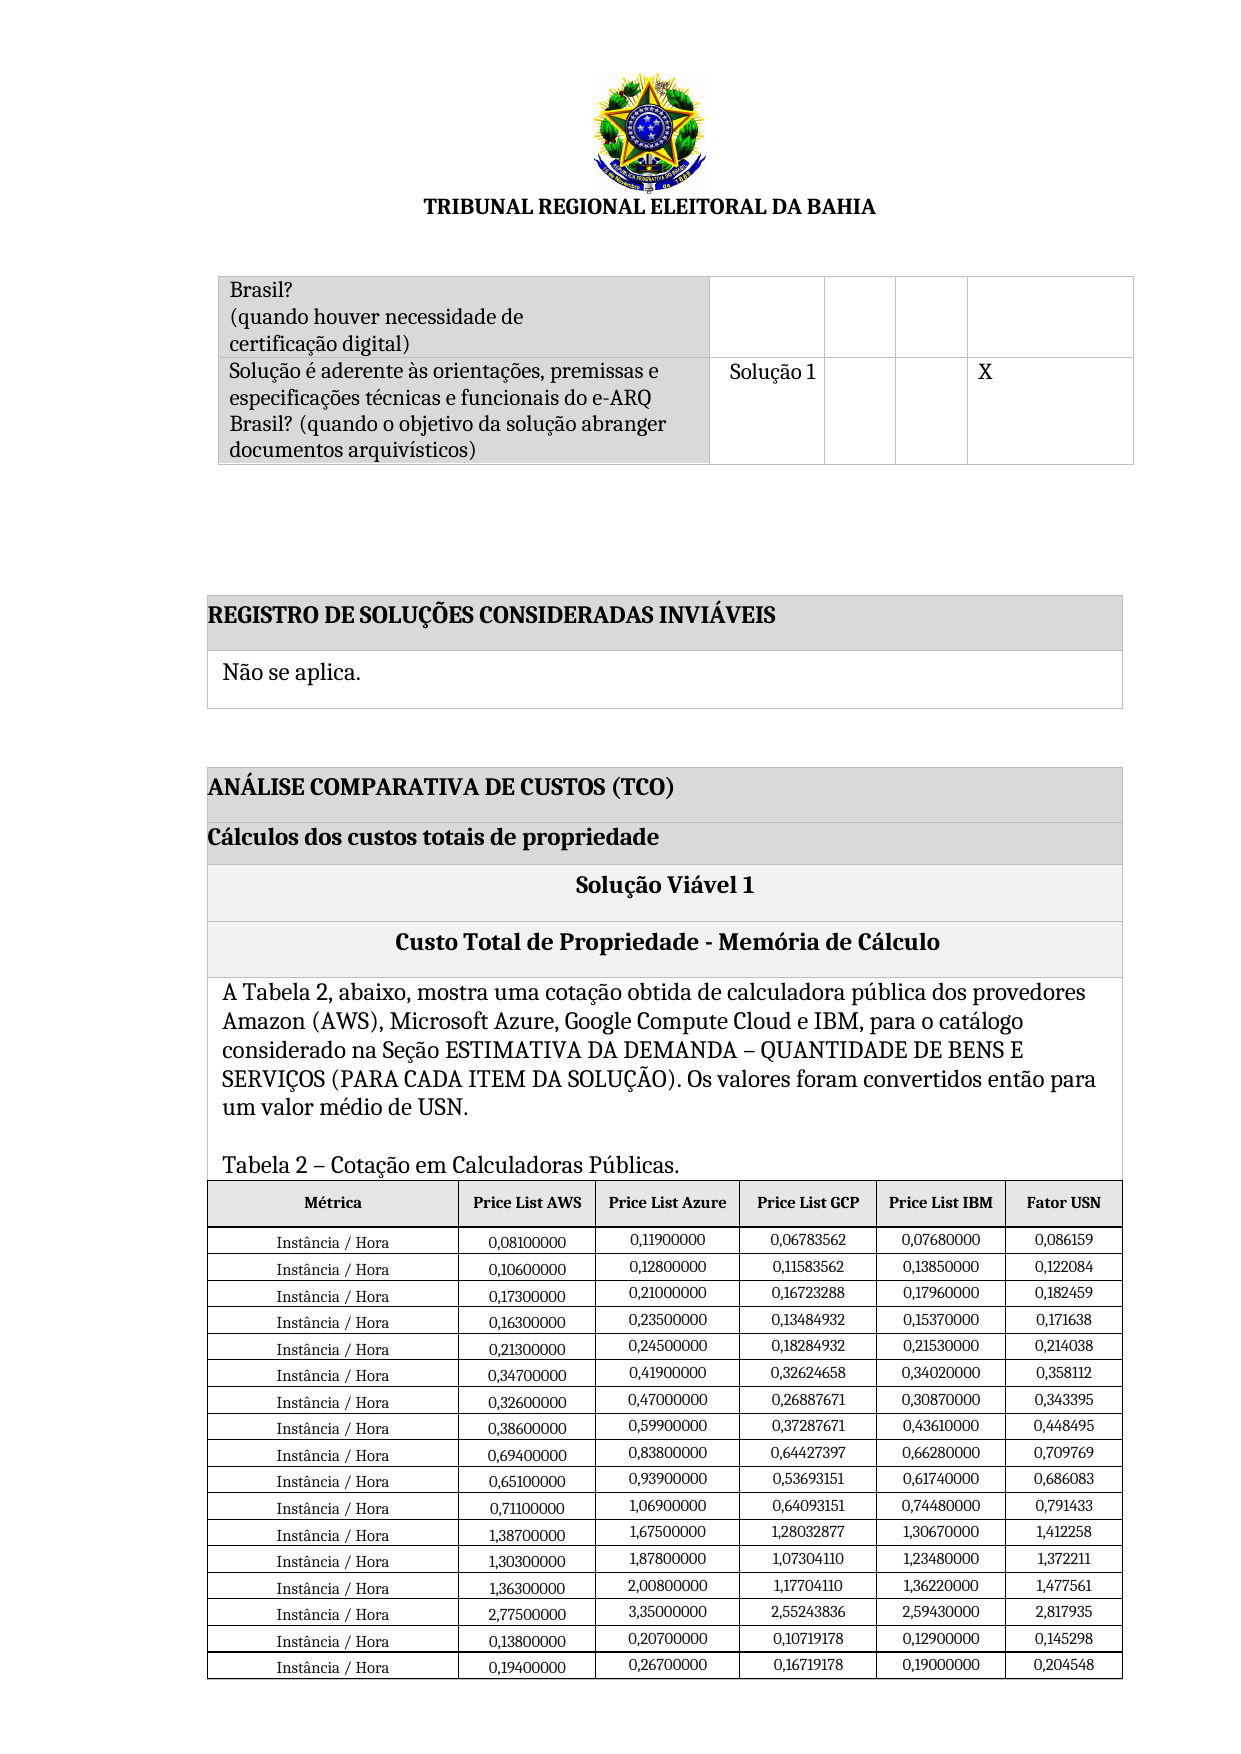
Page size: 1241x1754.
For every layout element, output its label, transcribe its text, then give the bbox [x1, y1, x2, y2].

table_header Price List AWS [459, 1181, 595, 1226]
table_cell 1,30670000 [877, 1520, 1005, 1545]
table_cell 0,23500000 [596, 1307, 739, 1333]
table_cell 0,16300000 [459, 1307, 595, 1333]
table_cell 1,06900000 [596, 1493, 739, 1519]
table_cell 0,93900000 [596, 1467, 739, 1492]
table_cell 0,358112 [1006, 1360, 1122, 1386]
table_cell 0,13800000 [459, 1626, 595, 1651]
table_cell 0,59900000 [596, 1414, 739, 1439]
table_cell 0,12800000 [596, 1254, 739, 1279]
table_cell Solução 1 [710, 358, 824, 463]
table_cell A Tabela 2, abaixo, mostra uma cotação obtida de calculadora pública dos provedores Amazon (AWS), Microsoft Azure, Google Compute Cloud e IBM, para o catálogo considerado na Seção 4. Os valores foram convertidos então para um valor médio de USN. Tabela 2 – Cotação em Calculadoras Públicas. [208, 978, 1122, 1180]
table_header Price List Azure [596, 1181, 739, 1226]
table_cell Instância / Hora [208, 1546, 458, 1572]
table_cell 0,214038 [1006, 1334, 1122, 1359]
table_cell 0,17300000 [459, 1281, 595, 1306]
table_cell 0,43610000 [877, 1414, 1005, 1439]
table_cell 0,11583562 [740, 1254, 876, 1279]
table_cell 0,21000000 [596, 1281, 739, 1306]
table_header Fator USN [1006, 1181, 1122, 1226]
table_cell 0,10719178 [740, 1626, 876, 1651]
table_cell 0,64093151 [740, 1493, 876, 1519]
table_cell 0,71100000 [459, 1493, 595, 1519]
table_cell 2,77500000 [459, 1599, 595, 1625]
table_cell 0,61740000 [877, 1467, 1005, 1492]
table_header Métrica [208, 1181, 458, 1226]
table_cell 0,41900000 [596, 1360, 739, 1386]
table_cell 0,16723288 [740, 1281, 876, 1306]
table_cell [896, 277, 967, 357]
table_cell 0,19400000 [459, 1653, 595, 1678]
table_cell 0,26700000 [596, 1653, 739, 1678]
table_cell 0,686083 [1006, 1467, 1122, 1492]
table_cell 0,65100000 [459, 1467, 595, 1492]
table_cell 1,372211 [1006, 1546, 1122, 1572]
table_cell 0,13484932 [740, 1307, 876, 1333]
table_cell 0,69400000 [459, 1440, 595, 1466]
table_cell 0,74480000 [877, 1493, 1005, 1519]
table_cell X [968, 358, 1133, 463]
table_cell 0,32600000 [459, 1387, 595, 1412]
table_cell 0,30870000 [877, 1387, 1005, 1412]
table_header ANÁLISE COMPARATIVA DE CUSTOS (TCO) [208, 768, 1122, 822]
table_cell 1,23480000 [877, 1546, 1005, 1572]
table_cell 0,343395 [1006, 1387, 1122, 1412]
table_cell 0,19000000 [877, 1653, 1005, 1678]
table_cell 0,24500000 [596, 1334, 739, 1359]
table_cell 0,47000000 [596, 1387, 739, 1412]
table_cell Instância / Hora [208, 1520, 458, 1545]
table_cell 0,709769 [1006, 1440, 1122, 1466]
table_cell 0,204548 [1006, 1653, 1122, 1678]
table_cell [896, 358, 967, 463]
table_cell Instância / Hora [208, 1493, 458, 1519]
table_cell 0,086159 [1006, 1228, 1122, 1253]
table_cell Instância / Hora [208, 1414, 458, 1439]
table_cell Brasil? (quando houver necessidade de certificação digital) [219, 277, 709, 357]
table_cell 0,06783562 [740, 1228, 876, 1253]
table_cell 0,38600000 [459, 1414, 595, 1439]
table_cell 0,12900000 [877, 1626, 1005, 1651]
table_cell Instância / Hora [208, 1254, 458, 1279]
table_cell 0,53693151 [740, 1467, 876, 1492]
table_cell 1,67500000 [596, 1520, 739, 1545]
table_cell 2,59430000 [877, 1599, 1005, 1625]
table_cell 2,817935 [1006, 1599, 1122, 1625]
table_header Price List GCP [740, 1181, 876, 1226]
table_cell [825, 277, 895, 357]
table_cell Instância / Hora [208, 1440, 458, 1466]
table_cell 0,448495 [1006, 1414, 1122, 1439]
table_cell Solução Viável 1 [208, 865, 1122, 921]
table_cell 0,182459 [1006, 1281, 1122, 1306]
table_cell Instância / Hora [208, 1228, 458, 1253]
table_cell 0,32624658 [740, 1360, 876, 1386]
table_cell 0,11900000 [596, 1228, 739, 1253]
table_cell [968, 277, 1133, 357]
table_cell 0,08100000 [459, 1228, 595, 1253]
table_cell 0,791433 [1006, 1493, 1122, 1519]
table_cell Instância / Hora [208, 1281, 458, 1306]
table_cell 0,34020000 [877, 1360, 1005, 1386]
table_cell Instância / Hora [208, 1360, 458, 1386]
table_cell 1,477561 [1006, 1573, 1122, 1598]
table_cell 1,36300000 [459, 1573, 595, 1598]
table_cell Instância / Hora [208, 1599, 458, 1625]
table_cell Instância / Hora [208, 1653, 458, 1678]
table_cell 0,18284932 [740, 1334, 876, 1359]
table_cell 1,07304110 [740, 1546, 876, 1572]
table_cell Não se aplica. [208, 651, 1122, 708]
table_cell Instância / Hora [208, 1626, 458, 1651]
table_cell 3,35000000 [596, 1599, 739, 1625]
table_cell 2,00800000 [596, 1573, 739, 1598]
table_cell 0,21300000 [459, 1334, 595, 1359]
table_cell 0,07680000 [877, 1228, 1005, 1253]
table_cell 0,10600000 [459, 1254, 595, 1279]
table_cell 1,87800000 [596, 1546, 739, 1572]
table_cell 0,21530000 [877, 1334, 1005, 1359]
table_header REGISTRO DE SOLUÇÕES CONSIDERADAS INVIÁVEIS [208, 596, 1122, 650]
table_cell 0,171638 [1006, 1307, 1122, 1333]
table_cell [710, 277, 824, 357]
table_cell 0,16719178 [740, 1653, 876, 1678]
table_cell Instância / Hora [208, 1573, 458, 1598]
table_cell 0,20700000 [596, 1626, 739, 1651]
table_cell 0,15370000 [877, 1307, 1005, 1333]
table_cell 0,83800000 [596, 1440, 739, 1466]
table_cell 1,17704110 [740, 1573, 876, 1598]
table_cell 2,55243836 [740, 1599, 876, 1625]
table_cell 0,122084 [1006, 1254, 1122, 1279]
table_cell Instância / Hora [208, 1387, 458, 1412]
table_cell 1,36220000 [877, 1573, 1005, 1598]
table_cell 0,13850000 [877, 1254, 1005, 1279]
table_cell Instância / Hora [208, 1307, 458, 1333]
table_cell Cálculos dos custos totais de propriedade [208, 823, 1122, 864]
table_cell 0,17960000 [877, 1281, 1005, 1306]
table_cell 1,412258 [1006, 1520, 1122, 1545]
table_cell 0,37287671 [740, 1414, 876, 1439]
table_cell 1,28032877 [740, 1520, 876, 1545]
table_cell 1,38700000 [459, 1520, 595, 1545]
table_cell [825, 358, 895, 463]
table_cell Custo Total de Propriedade - Memória de Cálculo [208, 922, 1122, 977]
table_cell Instância / Hora [208, 1467, 458, 1492]
table_header Price List IBM [877, 1181, 1005, 1226]
table_cell 1,30300000 [459, 1546, 595, 1572]
table_cell 0,26887671 [740, 1387, 876, 1412]
table_cell Instância / Hora [208, 1334, 458, 1359]
table_cell Solução é aderente às orientações, premissas e especificações técnicas e funcionais do e-ARQ Brasil? (quando o objetivo da solução abranger documentos arquivísticos) [219, 358, 709, 463]
table_cell 0,64427397 [740, 1440, 876, 1466]
table_cell 0,34700000 [459, 1360, 595, 1386]
table_cell 0,145298 [1006, 1626, 1122, 1651]
table_cell 0,66280000 [877, 1440, 1005, 1466]
